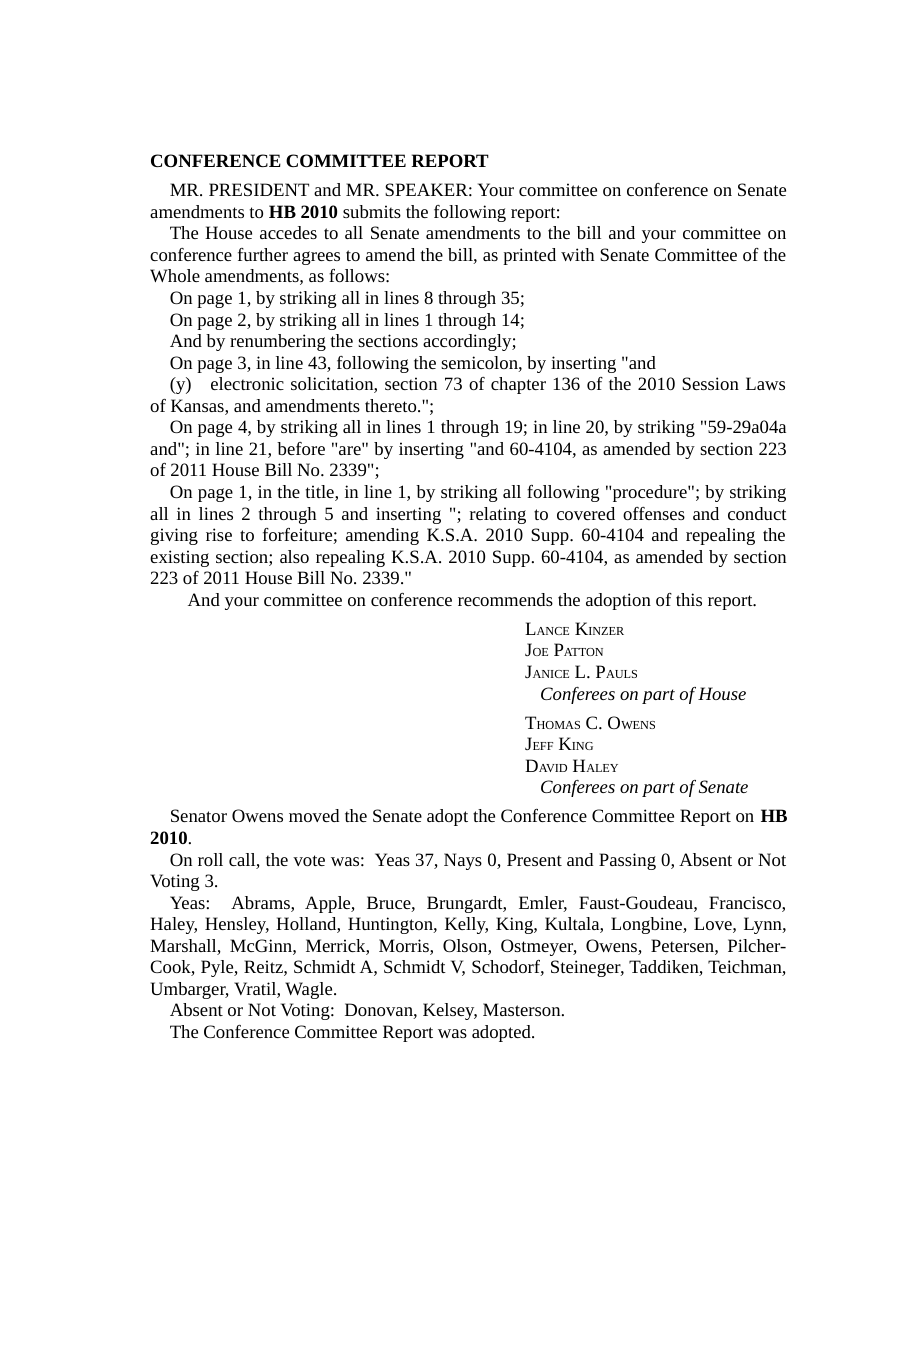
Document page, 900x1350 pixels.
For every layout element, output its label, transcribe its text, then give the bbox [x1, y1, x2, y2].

text On page 1, in the title, in line 1, by striking all following "procedure"; by striking all in lines 2 through 5 and inserting "; relating to covered offenses and conduct giving rise to forfeiture; amending K.S.A. 2010 Supp. 60-4104 and repealing the existing section; also repealing K.S.A. 2010 Supp. 60-4104, as amended by section 223 of 2011 House Bill No. 2339." [150, 481, 787, 589]
text Thomas C. Owens [150, 712, 787, 733]
text The Conference Committee Report was adopted. [150, 1021, 787, 1042]
text Senator Owens moved the Senate adopt the Conference Committee Report on HB 2010. [150, 805, 787, 848]
text And your committee on conference recommends the adoption of this report. [150, 589, 787, 610]
text On page 2, by striking all in lines 1 through 14; [150, 308, 787, 330]
text David Haley [150, 755, 787, 776]
text Lance Kinzer [150, 618, 787, 639]
text And by renumbering the sections accordingly; [150, 330, 787, 352]
text (y) electronic solicitation, section 73 of chapter 136 of the 2010 Session Laws of Kansas, and amendments thereto."; [150, 373, 787, 416]
text MR. PRESIDENT and MR. SPEAKER: Your committee on conference on Senate amendments to HB 2010 submits the following report: [150, 179, 787, 222]
text Conferees on part of House [150, 682, 787, 704]
text On roll call, the vote was: Yeas 37, Nays 0, Present and Passing 0, Absent or Not Voting 3. [150, 848, 787, 892]
text On page 1, by striking all in lines 8 through 35; [150, 287, 787, 308]
text On page 3, in line 43, following the semicolon, by inserting "and [150, 352, 787, 373]
text On page 4, by striking all in lines 1 through 19; in line 20, by striking "59-29a04a and"; in line 21, before "are" by inserting "and 60-4104, as amended by section 223 of 2011 House Bill No. 2339"; [150, 416, 787, 481]
text Yeas: Abrams, Apple, Bruce, Brungardt, Emler, Faust-Goudeau, Francisco, Haley, Hensley, Holland, Huntington, Kelly, King, Kultala, Longbine, Love, Lynn, Marshall, McGinn, Merrick, Morris, Olson, Ostmeyer, Owens, Petersen, Pilcher-Cook, Pyle, Reitz, Schmidt A, Schmidt V, Schodorf, Steineger, Taddiken, Teichman, Umbarger, Vratil, Wagle. [150, 892, 787, 999]
subtitle CONFERENCE COMMITTEE REPORT [150, 150, 787, 172]
text Jeff King [150, 733, 787, 755]
text Absent or Not Voting: Donovan, Kelsey, Masterson. [150, 999, 787, 1021]
text Joe Patton [150, 639, 787, 661]
text The House accedes to all Senate amendments to the bill and your committee on conference further agrees to amend the bill, as printed with Senate Committee of the Whole amendments, as follows: [150, 222, 787, 287]
text Conferees on part of Senate [150, 776, 787, 798]
text Janice L. Pauls [150, 661, 787, 682]
